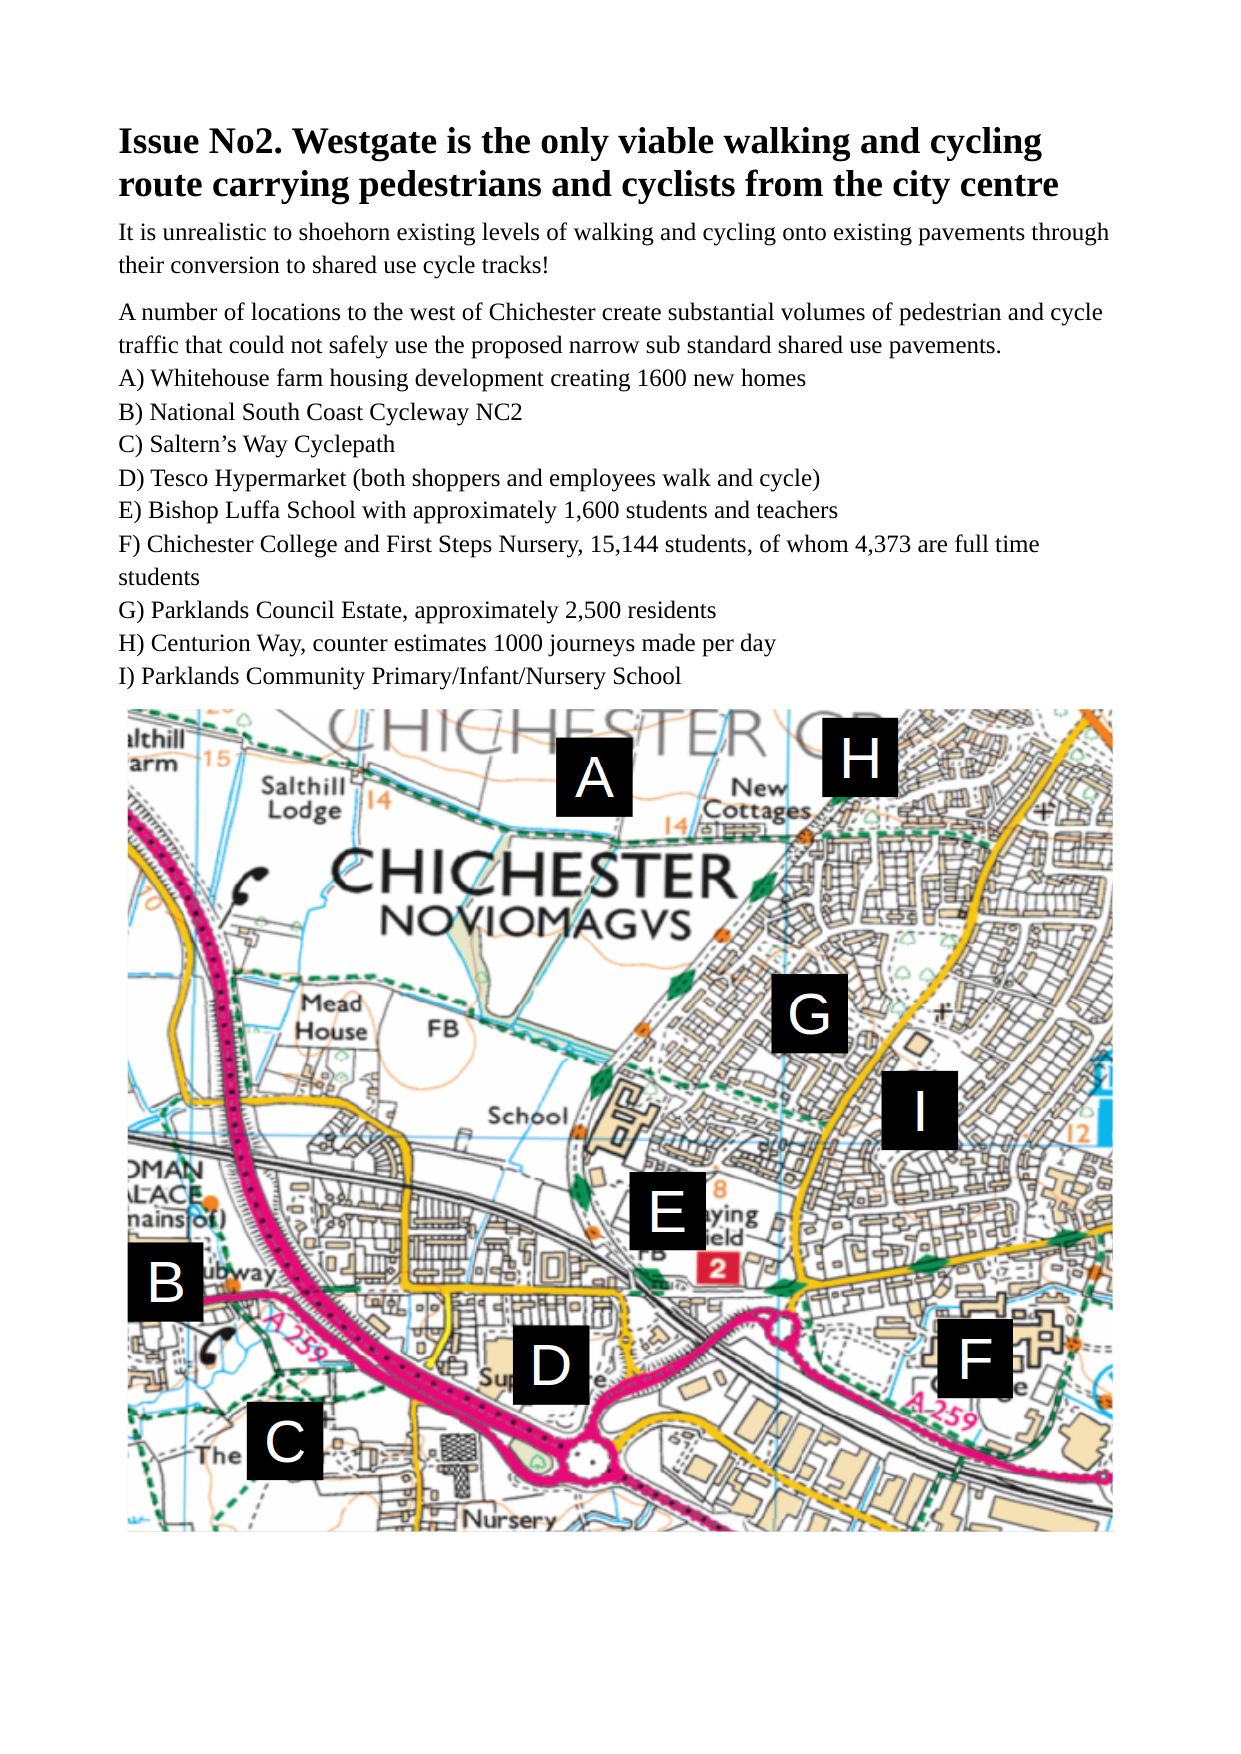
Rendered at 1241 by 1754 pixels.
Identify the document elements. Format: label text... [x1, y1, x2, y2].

text It is unrealistic to shoehorn existing levels of walking and cycling onto existing pavements through their conversion to shared use cycle tracks! [118, 217, 1122, 279]
picture [127, 708, 1113, 1532]
subtitle Issue No2. Westgate is the only viable walking and cycling route carrying pedestrians and cyclists from the city centre [118, 118, 1122, 204]
text A number of locations to the west of Chichester create substantial volumes of pedestrian and cycle traffic that could not safely use the proposed narrow sub standard shared use pavements. A) Whitehouse farm housing development creating 1600 new homes B) National South Coast Cycleway NC2 C) Saltern’s Way Cyclepath D) Tesco Hypermarket (both shoppers and employees walk and cycle) E) Bishop Luffa School with approximately 1,600 students and teachers F) Chichester College and First Steps Nursery, 15,144 students, of whom 4,373 are full time students G) Parklands Council Estate, approximately 2,500 residents H) Centurion Way, counter estimates 1000 journeys made per day I) Parklands Community Primary/Infant/Nursery School [118, 297, 1122, 689]
